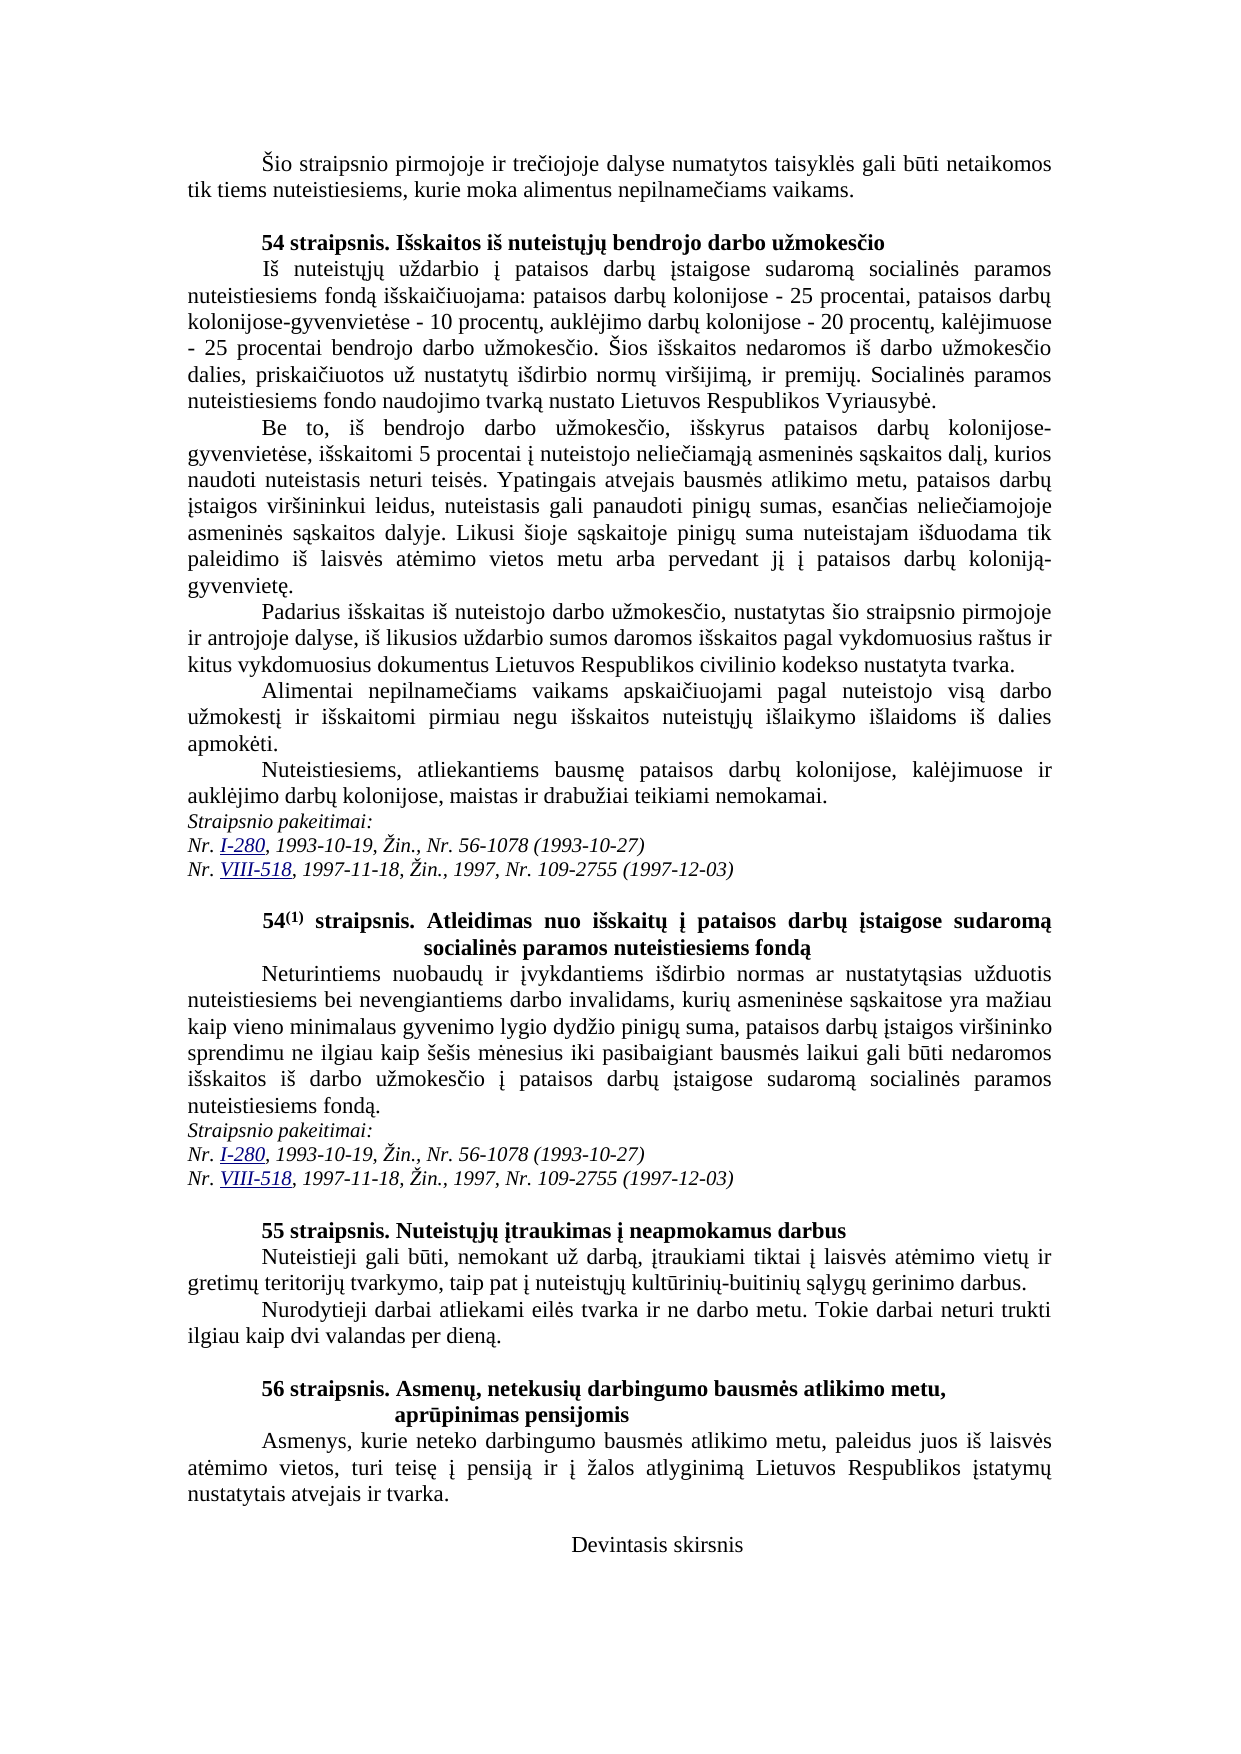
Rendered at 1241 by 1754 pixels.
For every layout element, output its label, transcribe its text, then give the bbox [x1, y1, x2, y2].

text Nr. VIII-518, 1997-11-18, Žin., 1997, Nr. 109-2755 (1997-12-03) [187, 1166, 1053, 1190]
text 55 straipsnis. Nuteistųjų įtraukimas į neapmokamus darbus [187, 1217, 1053, 1243]
text Padarius išskaitas iš nuteistojo darbo užmokesčio, nustatytas šio straipsnio pirmojoje ir antrojoje dalyse, iš likusios uždarbio sumos daromos išskaitos pagal vykdomuosius raštus ir kitus vykdomuosius dokumentus Lietuvos Respublikos civilinio kodekso nustatyta tvarka. [187, 598, 1053, 677]
text 56 straipsnis. Asmenų, netekusių darbingumo bausmės atlikimo metu, [187, 1375, 1053, 1401]
text 54(1) straipsnis. Atleidimas nuo išskaitų į pataisos darbų įstaigose sudaromą socialinės paramos nuteistiesiems fondą [262, 907, 1053, 960]
text Neturintiems nuobaudų ir įvykdantiems išdirbio normas ar nustatytąsias užduotis nuteistiesiems bei nevengiantiems darbo invalidams, kurių asmeninėse sąskaitose yra mažiau kaip vieno minimalaus gyvenimo lygio dydžio pinigų suma, pataisos darbų įstaigos viršininko sprendimu ne ilgiau kaip šešis mėnesius iki pasibaigiant bausmės laikui gali būti nedaromos išskaitos iš darbo užmokesčio į pataisos darbų įstaigose sudaromą socialinės paramos nuteistiesiems fondą. [187, 960, 1053, 1118]
text Nuteistiesiems, atliekantiems bausmę pataisos darbų kolonijose, kalėjimuose ir auklėjimo darbų kolonijose, maistas ir drabužiai teikiami nemokamai. [187, 756, 1053, 809]
text Iš nuteistųjų uždarbio į pataisos darbų įstaigose sudaromą socialinės paramos nuteistiesiems fondą išskaičiuojama: pataisos darbų kolonijose - 25 procentai, pataisos darbų kolonijose-gyvenvietėse - 10 procentų, auklėjimo darbų kolonijose - 20 procentų, kalėjimuose - 25 procentai bendrojo darbo užmokesčio. Šios išskaitos nedaromos iš darbo užmokesčio dalies, priskaičiuotos už nustatytų išdirbio normų viršijimą, ir premijų. Socialinės paramos nuteistiesiems fondo naudojimo tvarką nustato Lietuvos Respublikos Vyriausybė. [187, 255, 1053, 413]
text Straipsnio pakeitimai: [187, 809, 1053, 833]
text Alimentai nepilnamečiams vaikams apskaičiuojami pagal nuteistojo visą darbo užmokestį ir išskaitomi pirmiau negu išskaitos nuteistųjų išlaikymo išlaidoms iš dalies apmokėti. [187, 677, 1053, 756]
text Nr. I-280, 1993-10-19, Žin., Nr. 56-1078 (1993-10-27) [187, 833, 1053, 857]
text Straipsnio pakeitimai: [187, 1118, 1053, 1142]
text Asmenys, kurie neteko darbingumo bausmės atlikimo metu, paleidus juos iš laisvės atėmimo vietos, turi teisę į pensiją ir į žalos atlyginimą Lietuvos Respublikos įstatymų nustatytais atvejais ir tvarka. [187, 1428, 1053, 1507]
text Nr. VIII-518, 1997-11-18, Žin., 1997, Nr. 109-2755 (1997-12-03) [187, 857, 1053, 881]
text aprūpinimas pensijomis [319, 1401, 1053, 1428]
text 54 straipsnis. Išskaitos iš nuteistųjų bendrojo darbo užmokesčio [187, 229, 1053, 255]
text Be to, iš bendrojo darbo užmokesčio, išskyrus pataisos darbų kolonijose-gyvenvietėse, išskaitomi 5 procentai į nuteistojo neliečiamąją asmeninės sąskaitos dalį, kurios naudoti nuteistasis neturi teisės. Ypatingais atvejais bausmės atlikimo metu, pataisos darbų įstaigos viršininkui leidus, nuteistasis gali panaudoti pinigų sumas, esančias neliečiamojoje asmeninės sąskaitos dalyje. Likusi šioje sąskaitoje pinigų suma nuteistajam išduodama tik paleidimo iš laisvės atėmimo vietos metu arba pervedant jį į pataisos darbų koloniją-gyvenvietę. [187, 413, 1053, 598]
text Šio straipsnio pirmojoje ir trečiojoje dalyse numatytos taisyklės gali būti netaikomos tik tiems nuteistiesiems, kurie moka alimentus nepilnamečiams vaikams. [187, 150, 1053, 203]
text Devintasis skirsnis [187, 1531, 1053, 1557]
text Nuteistieji gali būti, nemokant už darbą, įtraukiami tiktai į laisvės atėmimo vietų ir gretimų teritorijų tvarkymo, taip pat į nuteistųjų kultūrinių-buitinių sąlygų gerinimo darbus. [187, 1243, 1053, 1296]
text Nurodytieji darbai atliekami eilės tvarka ir ne darbo metu. Tokie darbai neturi trukti ilgiau kaip dvi valandas per dieną. [187, 1296, 1053, 1348]
text Nr. I-280, 1993-10-19, Žin., Nr. 56-1078 (1993-10-27) [187, 1142, 1053, 1166]
